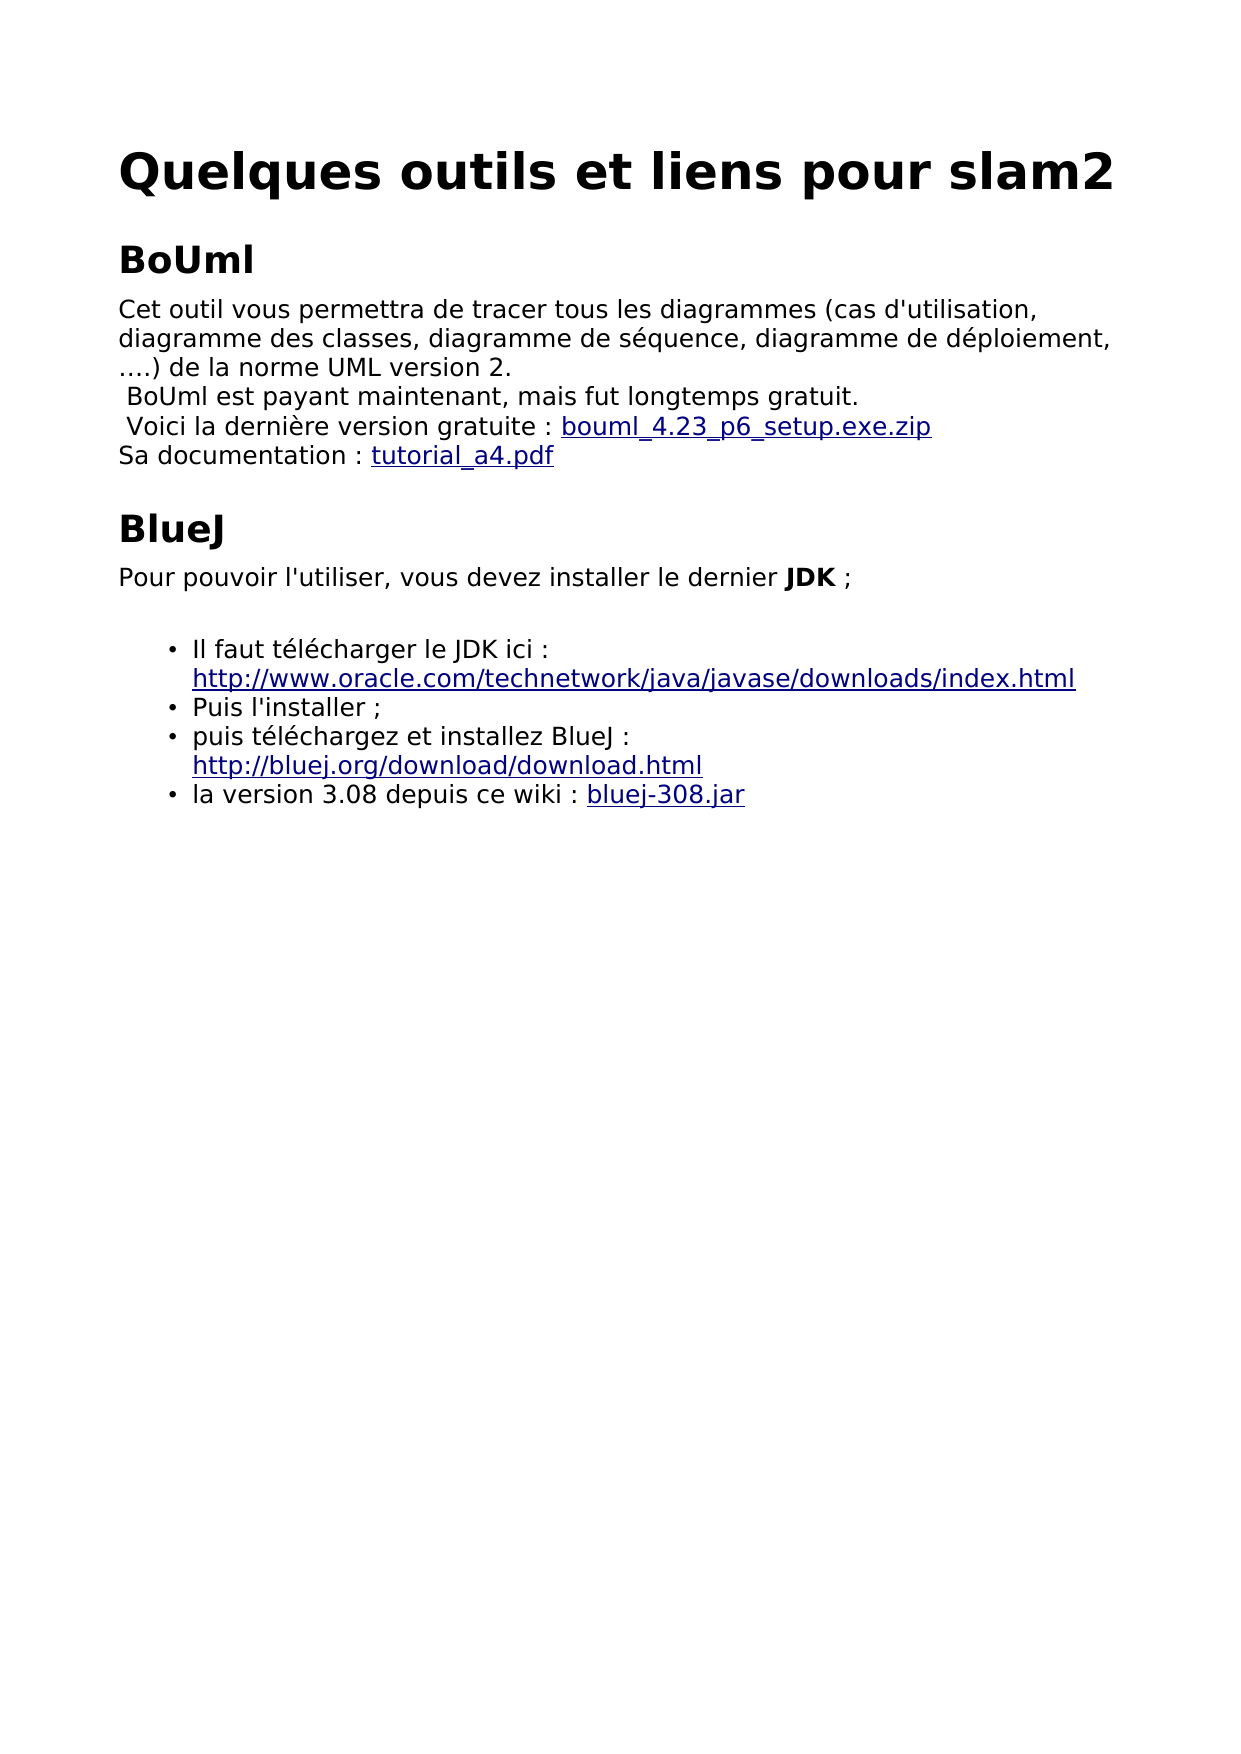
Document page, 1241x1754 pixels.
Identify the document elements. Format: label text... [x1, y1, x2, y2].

text Pour pouvoir l'utiliser, vous devez installer le dernier JDK ; [118, 564, 1122, 593]
list la version 3.08 depuis ce wiki : bluej-308.jar [177, 781, 1122, 810]
list Il faut télécharger le JDK ici : http://www.oracle.com/technetwork/java/javase/downloads/index.html [177, 635, 1122, 693]
subtitle Quelques outils et liens pour slam2 [118, 143, 1122, 201]
subtitle BoUml [118, 239, 1122, 282]
subtitle BlueJ [118, 507, 1122, 551]
text Cet outil vous permettra de tracer tous les diagrammes (cas d'utilisation, diagramme des classes, diagramme de séquence, diagramme de déploiement, ….) de la norme UML version 2. BoUml est payant maintenant, mais fut longtemps gratuit. Voici la dernière version gratuite : bouml_4.23_p6_setup.exe.zip Sa documentation : tutorial_a4.pdf [118, 295, 1122, 470]
list Puis l'installer ; [177, 693, 1122, 722]
list puis téléchargez et installez BlueJ : http://bluej.org/download/download.html [177, 722, 1122, 781]
